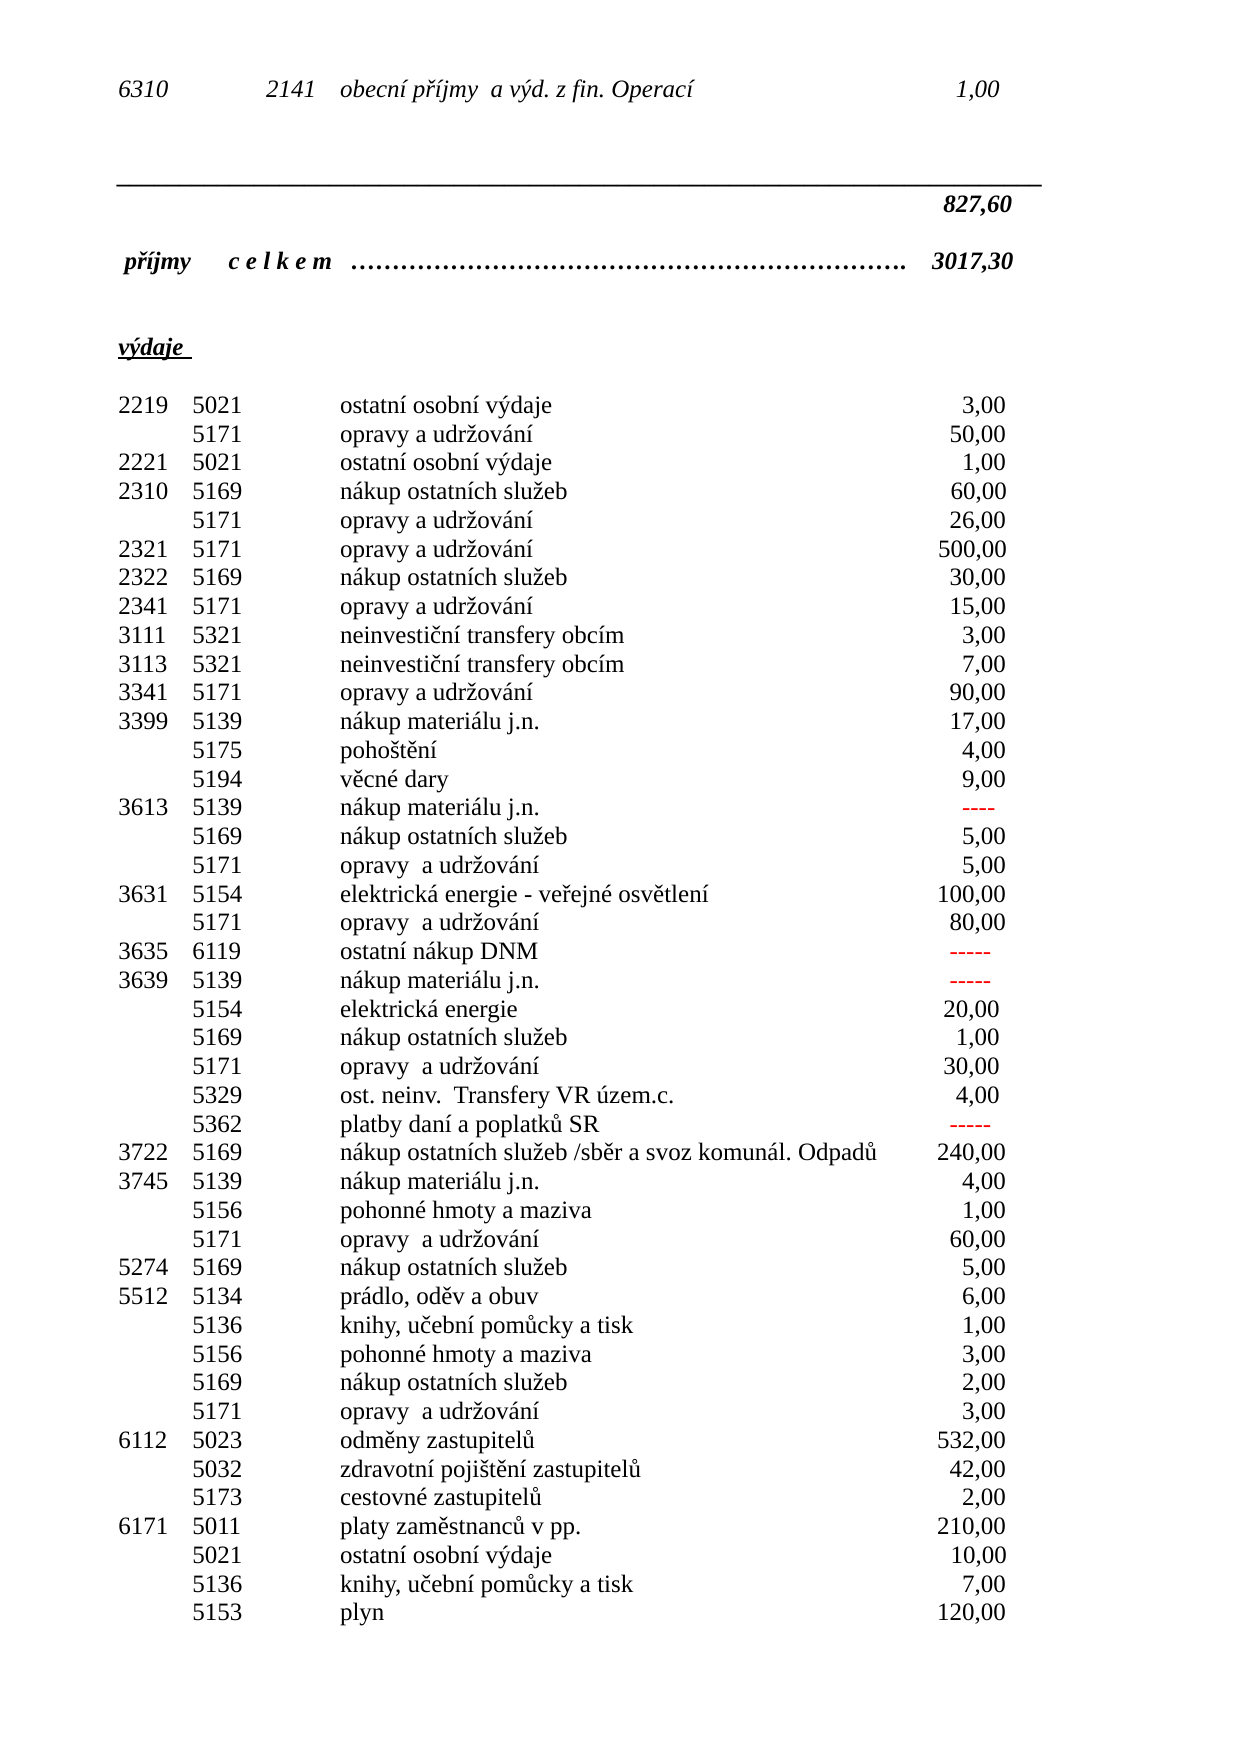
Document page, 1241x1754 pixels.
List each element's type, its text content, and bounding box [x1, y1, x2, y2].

text 5169 nákup ostatních služeb 2,00 [118, 1367, 1122, 1396]
text 6171 5011 platy zaměstnanců v pp. 210,00 [118, 1511, 1122, 1540]
text 5274 5169 nákup ostatních služeb 5,00 [118, 1252, 1122, 1281]
text 3341 5171 opravy a udržování 90,00 [118, 677, 1122, 706]
text 5194 věcné dary 9,00 [118, 764, 1122, 792]
text 3613 5139 nákup materiálu j.n. ---- [118, 792, 1122, 821]
text 3399 5139 nákup materiálu j.n. 17,00 [118, 706, 1122, 735]
text 5171 opravy a udržování 30,00 [118, 1051, 1122, 1080]
text 5171 opravy a udržování 50,00 [118, 419, 1122, 447]
text 6112 5023 odměny zastupitelů 532,00 [118, 1425, 1122, 1454]
text 5512 5134 prádlo, oděv a obuv 6,00 [118, 1281, 1122, 1310]
text 5171 opravy a udržování 5,00 [118, 850, 1122, 879]
text 5136 knihy, učební pomůcky a tisk 7,00 [118, 1569, 1122, 1597]
text 5362 platby daní a poplatků SR ----- [118, 1109, 1122, 1137]
text 5156 pohonné hmoty a maziva 3,00 [118, 1339, 1122, 1367]
text 2310 5169 nákup ostatních služeb 60,00 [118, 476, 1122, 505]
text 3111 5321 neinvestiční transfery obcím 3,00 [118, 620, 1122, 649]
text 5171 opravy a udržování 3,00 [118, 1396, 1122, 1425]
text 3639 5139 nákup materiálu j.n. ----- [118, 965, 1122, 994]
text 3745 5139 nákup materiálu j.n. 4,00 [118, 1166, 1122, 1195]
text 2322 5169 nákup ostatních služeb 30,00 [118, 562, 1122, 591]
text 5171 opravy a udržování 60,00 [118, 1224, 1122, 1252]
text 5153 plyn 120,00 [118, 1597, 1122, 1626]
text 5154 elektrická energie 20,00 [118, 994, 1122, 1022]
text 5169 nákup ostatních služeb 1,00 [118, 1022, 1122, 1051]
text 5021 ostatní osobní výdaje 10,00 [118, 1540, 1122, 1569]
text 2341 5171 opravy a udržování 15,00 [118, 591, 1122, 620]
text 5136 knihy, učební pomůcky a tisk 1,00 [118, 1310, 1122, 1339]
text 5032 zdravotní pojištění zastupitelů 42,00 [118, 1454, 1122, 1482]
text 5171 opravy a udržování 80,00 [118, 907, 1122, 936]
text 5171 opravy a udržování 26,00 [118, 505, 1122, 534]
text 3635 6119 ostatní nákup DNM ----- [118, 936, 1122, 965]
text 5156 pohonné hmoty a maziva 1,00 [118, 1195, 1122, 1224]
text 5329 ost. neinv. Transfery VR územ.c. 4,00 [118, 1080, 1122, 1109]
text 2219 5021 ostatní osobní výdaje 3,00 [118, 390, 1122, 419]
text 3631 5154 elektrická energie - veřejné osvětlení 100,00 [118, 879, 1122, 907]
text 5175 pohoštění 4,00 [118, 735, 1122, 764]
text výdaje [118, 332, 1122, 361]
text 5169 nákup ostatních služeb 5,00 [118, 821, 1122, 850]
text 2321 5171 opravy a udržování 500,00 [118, 534, 1122, 562]
text __________________________________________________________________________ [118, 160, 1122, 189]
text 6310 2141 obecní příjmy a výd. z fin. Operací 1,00 [118, 74, 1122, 102]
text příjmy c e l k e m …………………………………………………………. 3017,30 [118, 246, 1122, 275]
text 2221 5021 ostatní osobní výdaje 1,00 [118, 447, 1122, 476]
text 827,60 [118, 189, 1122, 217]
text 5173 cestovné zastupitelů 2,00 [118, 1482, 1122, 1511]
text 3113 5321 neinvestiční transfery obcím 7,00 [118, 649, 1122, 677]
text 3722 5169 nákup ostatních služeb /sběr a svoz komunál. Odpadů 240,00 [118, 1137, 1122, 1166]
